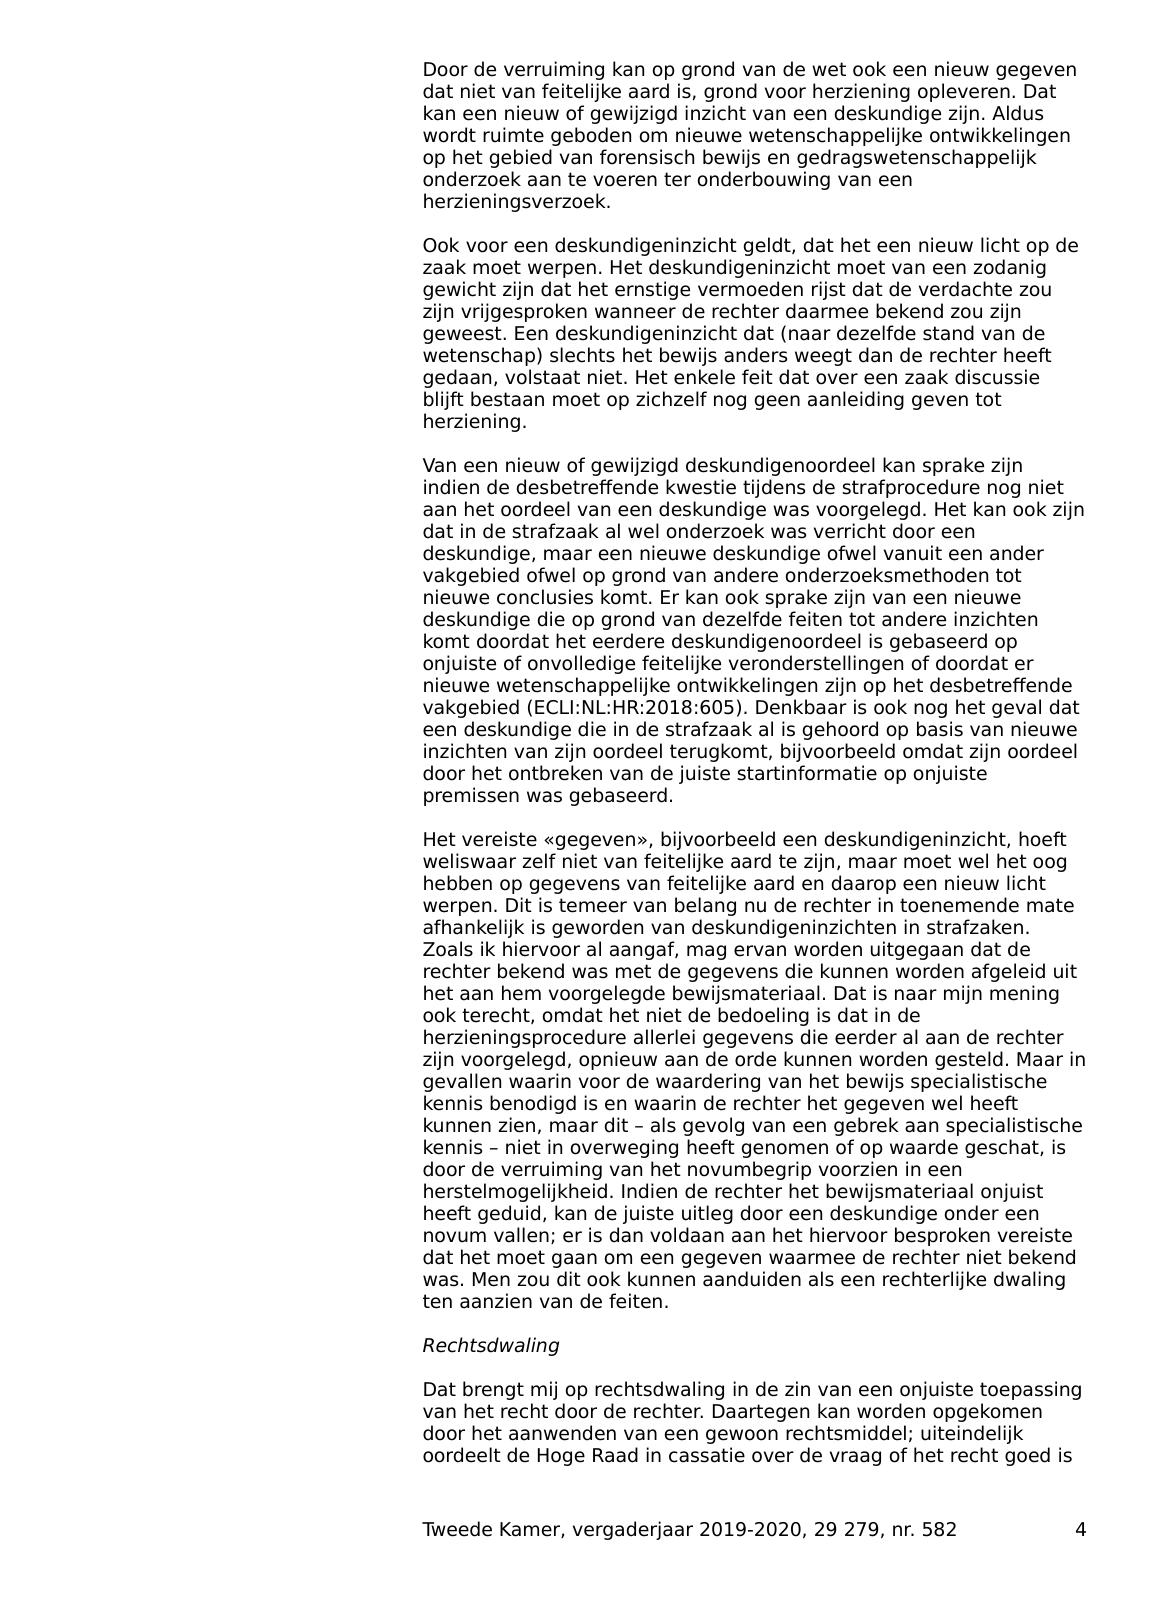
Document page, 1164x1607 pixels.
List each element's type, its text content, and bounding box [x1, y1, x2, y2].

text Ook voor een deskundigeninzicht geldt, dat het een nieuw licht op de zaak moet werpen. Het deskundigeninzicht moet van een zodanig gewicht zijn dat het ernstige vermoeden rijst dat de verdachte zou zijn vrijgesproken wanneer de rechter daarmee bekend zou zijn geweest. Een deskundigeninzicht dat (naar dezelfde stand van de wetenschap) slechts het bewijs anders weegt dan de rechter heeft gedaan, volstaat niet. Het enkele feit dat over een zaak discussie blijft bestaan moet op zichzelf nog geen aanleiding geven tot herziening. [422, 235, 1087, 433]
text Dat brengt mij op rechtsdwaling in de zin van een onjuiste toepassing van het recht door de rechter. Daartegen kan worden opgekomen door het aanwenden van een gewoon rechtsmiddel; uiteindelijk oordeelt de Hoge Raad in cassatie over de vraag of het recht goed is [422, 1379, 1087, 1467]
text Door de verruiming kan op grond van de wet ook een nieuw gegeven dat niet van feitelijke aard is, grond voor herziening opleveren. Dat kan een nieuw of gewijzigd inzicht van een deskundige zijn. Aldus wordt ruimte geboden om nieuwe wetenschappelijke ontwikkelingen op het gebied van forensisch bewijs en gedragswetenschappelijk onderzoek aan te voeren ter onderbouwing van een herzieningsverzoek. [422, 59, 1087, 213]
text Het vereiste «gegeven», bijvoorbeeld een deskundigeninzicht, hoeft weliswaar zelf niet van feitelijke aard te zijn, maar moet wel het oog hebben op gegevens van feitelijke aard en daarop een nieuw licht werpen. Dit is temeer van belang nu de rechter in toenemende mate afhankelijk is geworden van deskundigeninzichten in strafzaken. Zoals ik hiervoor al aangaf, mag ervan worden uitgegaan dat de rechter bekend was met de gegevens die kunnen worden afgeleid uit het aan hem voorgelegde bewijsmateriaal. Dat is naar mijn mening ook terecht, omdat het niet de bedoeling is dat in de herzieningsprocedure allerlei gegevens die eerder al aan de rechter zijn voorgelegd, opnieuw aan de orde kunnen worden gesteld. Maar in gevallen waarin voor de waardering van het bewijs specialistische kennis benodigd is en waarin de rechter het gegeven wel heeft kunnen zien, maar dit – als gevolg van een gebrek aan specialistische kennis – niet in overweging heeft genomen of op waarde geschat, is door de verruiming van het novumbegrip voorzien in een herstelmogelijkheid. Indien de rechter het bewijsmateriaal onjuist heeft geduid, kan de juiste uitleg door een deskundige onder een novum vallen; er is dan voldaan aan het hiervoor besproken vereiste dat het moet gaan om een gegeven waarmee de rechter niet bekend was. Men zou dit ook kunnen aanduiden als een rechterlijke dwaling ten aanzien van de feiten. [422, 829, 1087, 1312]
text Van een nieuw of gewijzigd deskundigenoordeel kan sprake zijn indien de desbetreffende kwestie tijdens de strafprocedure nog niet aan het oordeel van een deskundige was voorgelegd. Het kan ook zijn dat in de strafzaak al wel onderzoek was verricht door een deskundige, maar een nieuwe deskundige ofwel vanuit een ander vakgebied ofwel op grond van andere onderzoeksmethoden tot nieuwe conclusies komt. Er kan ook sprake zijn van een nieuwe deskundige die op grond van dezelfde feiten tot andere inzichten komt doordat het eerdere deskundigenoordeel is gebaseerd op onjuiste of onvolledige feitelijke veronderstellingen of doordat er nieuwe wetenschappelijke ontwikkelingen zijn op het desbetreffende vakgebied (ECLI:NL:HR:2018:605). Denkbaar is ook nog het geval dat een deskundige die in de strafzaak al is gehoord op basis van nieuwe inzichten van zijn oordeel terugkomt, bijvoorbeeld omdat zijn oordeel door het ontbreken van de juiste startinformatie op onjuiste premissen was gebaseerd. [422, 455, 1087, 807]
subtitle Rechtsdwaling [422, 1335, 1087, 1357]
